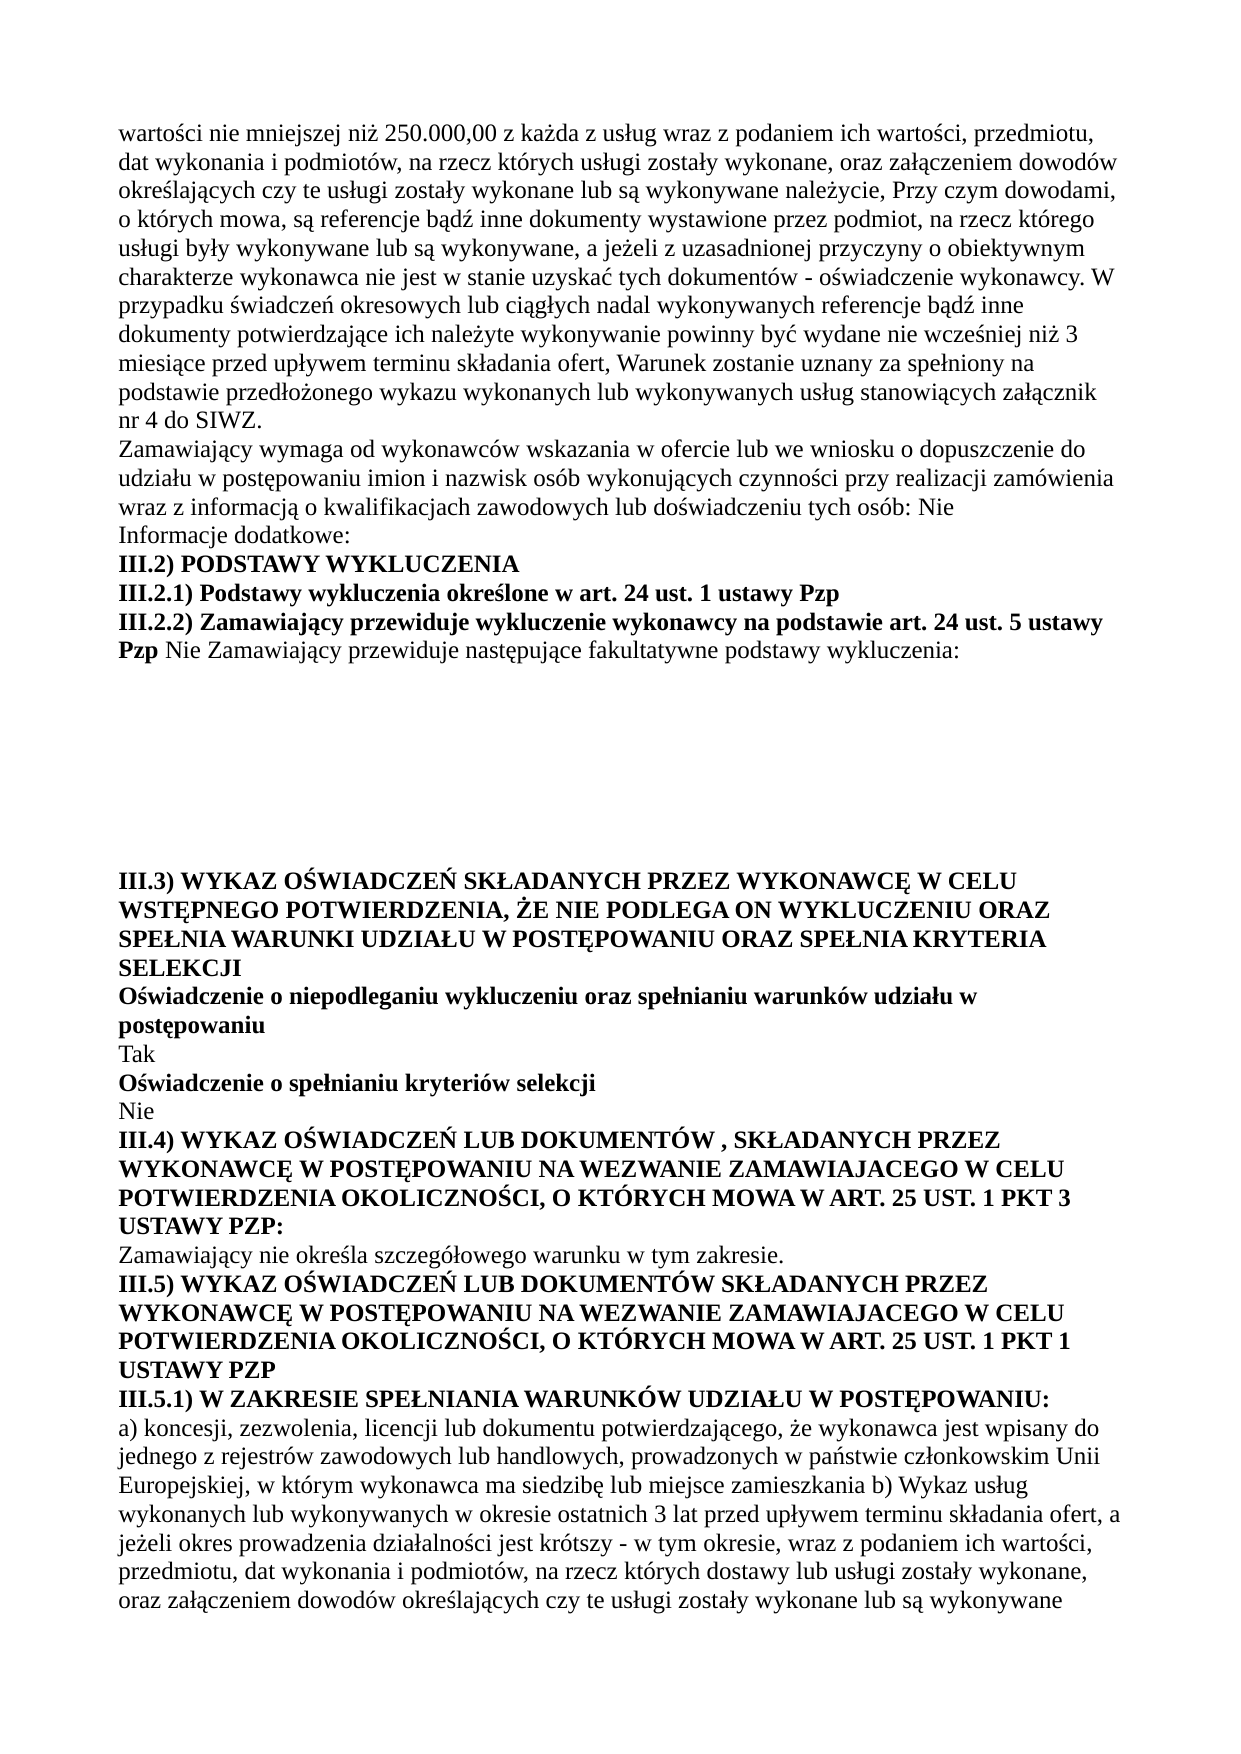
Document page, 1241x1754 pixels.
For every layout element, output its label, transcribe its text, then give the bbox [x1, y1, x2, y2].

text III.5) WYKAZ OŚWIADCZEŃ LUB DOKUMENTÓW SKŁADANYCH PRZEZ WYKONAWCĘ W POSTĘPOWANIU NA WEZWANIE ZAMAWIAJACEGO W CELU POTWIERDZENIA OKOLICZNOŚCI, O KTÓRYCH MOWA W ART. 25 UST. 1 PKT 1 USTAWY PZP [118, 1269, 1122, 1384]
text III.3) WYKAZ OŚWIADCZEŃ SKŁADANYCH PRZEZ WYKONAWCĘ W CELU WSTĘPNEGO POTWIERDZENIA, ŻE NIE PODLEGA ON WYKLUCZENIU ORAZ SPEŁNIA WARUNKI UDZIAŁU W POSTĘPOWANIU ORAZ SPEŁNIA KRYTERIA SELEKCJI [118, 866, 1122, 981]
text Oświadczenie o niepodleganiu wykluczeniu oraz spełnianiu warunków udziału w postępowaniu Tak Oświadczenie o spełnianiu kryteriów selekcji Nie [118, 981, 1122, 1125]
text III.5.1) W ZAKRESIE SPEŁNIANIA WARUNKÓW UDZIAŁU W POSTĘPOWANIU: a) koncesji, zezwolenia, licencji lub dokumentu potwierdzającego, że wykonawca jest wpisany do jednego z rejestrów zawodowych lub handlowych, prowadzonych w państwie członkowskim Unii Europejskiej, w którym wykonawca ma siedzibę lub miejsce zamieszkania b) Wykaz usług wykonanych lub wykonywanych w okresie ostatnich 3 lat przed upływem terminu składania ofert, a jeżeli okres prowadzenia działalności jest krótszy - w tym okresie, wraz z podaniem ich wartości, przedmiotu, dat wykonania i podmiotów, na rzecz których dostawy lub usługi zostały wykonane, oraz załączeniem dowodów określających czy te usługi zostały wykonane lub są wykonywane [118, 1384, 1122, 1614]
text wartości nie mniejszej niż 250.000,00 z każda z usług wraz z podaniem ich wartości, przedmiotu, dat wykonania i podmiotów, na rzecz których usługi zostały wykonane, oraz załączeniem dowodów określających czy te usługi zostały wykonane lub są wykonywane należycie, Przy czym dowodami, o których mowa, są referencje bądź inne dokumenty wystawione przez podmiot, na rzecz którego usługi były wykonywane lub są wykonywane, a jeżeli z uzasadnionej przyczyny o obiektywnym charakterze wykonawca nie jest w stanie uzyskać tych dokumentów - oświadczenie wykonawcy. W przypadku świadczeń okresowych lub ciągłych nadal wykonywanych referencje bądź inne dokumenty potwierdzające ich należyte wykonywanie powinny być wydane nie wcześniej niż 3 miesiące przed upływem terminu składania ofert, Warunek zostanie uznany za spełniony na podstawie przedłożonego wykazu wykonanych lub wykonywanych usług stanowiących załącznik nr 4 do SIWZ. Zamawiający wymaga od wykonawców wskazania w ofercie lub we wniosku o dopuszczenie do udziału w postępowaniu imion i nazwisk osób wykonujących czynności przy realizacji zamówienia wraz z informacją o kwalifikacjach zawodowych lub doświadczeniu tych osób: Nie Informacje dodatkowe: [118, 118, 1122, 549]
text Zamawiający nie określa szczegółowego warunku w tym zakresie. [118, 1240, 1122, 1269]
text III.2.1) Podstawy wykluczenia określone w art. 24 ust. 1 ustawy Pzp III.2.2) Zamawiający przewiduje wykluczenie wykonawcy na podstawie art. 24 ust. 5 ustawy Pzp Nie Zamawiający przewiduje następujące fakultatywne podstawy wykluczenia: [118, 578, 1122, 837]
text III.4) WYKAZ OŚWIADCZEŃ LUB DOKUMENTÓW , SKŁADANYCH PRZEZ WYKONAWCĘ W POSTĘPOWANIU NA WEZWANIE ZAMAWIAJACEGO W CELU POTWIERDZENIA OKOLICZNOŚCI, O KTÓRYCH MOWA W ART. 25 UST. 1 PKT 3 USTAWY PZP: [118, 1125, 1122, 1240]
text III.2) PODSTAWY WYKLUCZENIA [118, 549, 1122, 578]
